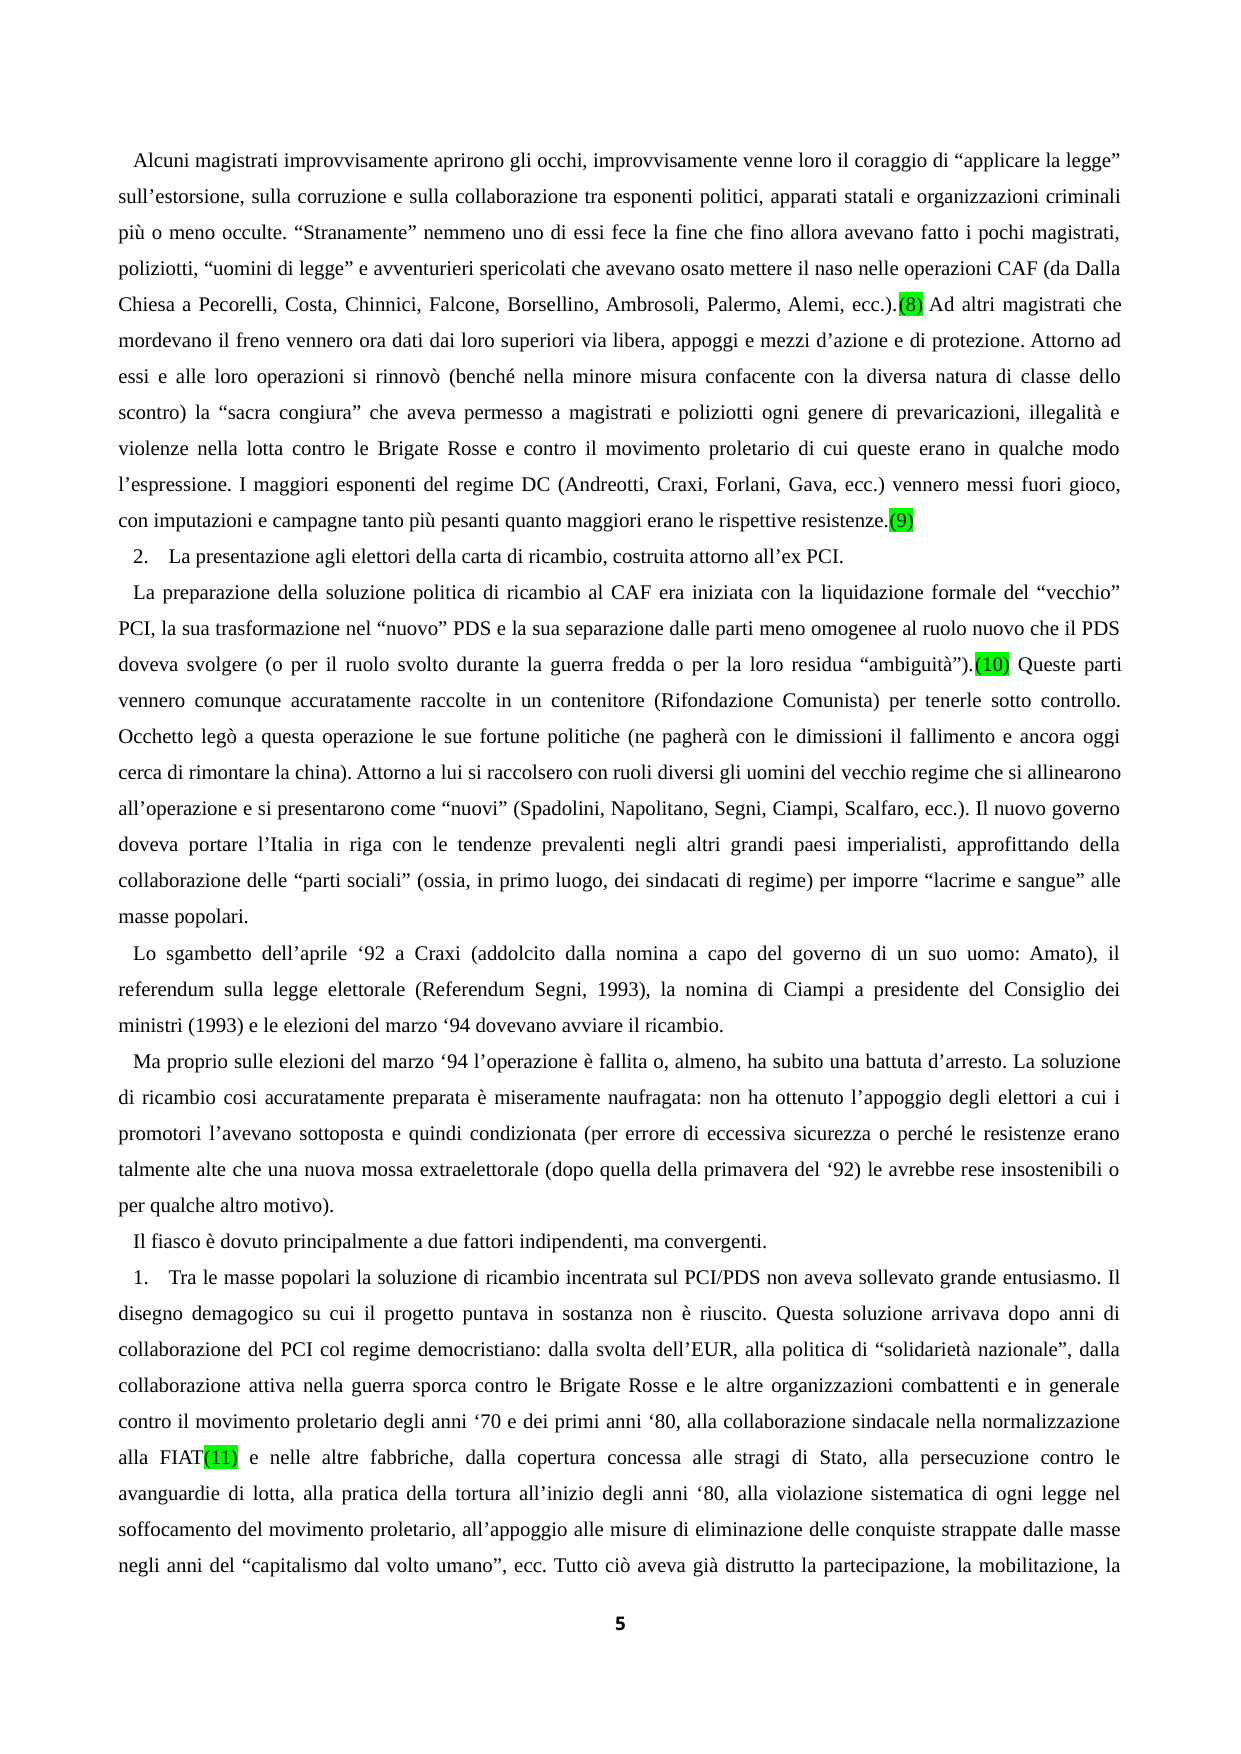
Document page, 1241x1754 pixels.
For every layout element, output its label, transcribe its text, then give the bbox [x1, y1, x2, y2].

text 2. La presentazione agli elettori della carta di ricambio, costruita attorno all’ex PCI. [118, 544, 1122, 568]
text Il fiasco è dovuto principalmente a due fattori indipendenti, ma convergenti. [118, 1229, 1122, 1253]
text Lo sgambetto dell’aprile ‘92 a Craxi (addolcito dalla nomina a capo del governo di un suo uomo: Amato), il referendum sulla legge elettorale (Referendum Segni, 1993), la nomina di Ciampi a presidente del Consiglio dei ministri (1993) e le elezioni del marzo ‘94 dovevano avviare il ricambio. [118, 941, 1122, 1037]
text Alcuni magistrati improvvisamente aprirono gli occhi, improvvisamente venne loro il coraggio di “applicare la legge” sull’estorsione, sulla corruzione e sulla collaborazione tra esponenti politici, apparati statali e organizzazioni criminali più o meno occulte. “Stranamente” nemmeno uno di essi fece la fine che fino allora avevano fatto i pochi magistrati, poliziotti, “uomini di legge” e avventurieri spericolati che avevano osato mettere il naso nelle operazioni CAF (da Dalla Chiesa a Pecorelli, Costa, Chinnici, Falcone, Borsellino, Ambrosoli, Palermo, Alemi, ecc.).(8) Ad altri magistrati che mordevano il freno vennero ora dati dai loro superiori via libera, appoggi e mezzi d’azione e di protezione. Attorno ad essi e alle loro operazioni si rinnovò (benché nella minore misura confacente con la diversa natura di classe dello scontro) la “sacra congiura” che aveva permesso a magistrati e poliziotti ogni genere di prevaricazioni, illegalità e violenze nella lotta contro le Brigate Rosse e contro il movimento proletario di cui queste erano in qualche modo l’espressione. I maggiori esponenti del regime DC (Andreotti, Craxi, Forlani, Gava, ecc.) vennero messi fuori gioco, con imputazioni e campagne tanto più pesanti quanto maggiori erano le rispettive resistenze.(9) [118, 148, 1122, 532]
text Ma proprio sulle elezioni del marzo ‘94 l’operazione è fallita o, almeno, ha subito una battuta d’arresto. La soluzione di ricambio cosi accuratamente preparata è miseramente naufragata: non ha ottenuto l’appoggio degli elettori a cui i promotori l’avevano sottoposta e quindi condizionata (per errore di eccessiva sicurezza o perché le resistenze erano talmente alte che una nuova mossa extraelettorale (dopo quella della primavera del ‘92) le avrebbe rese insostenibili o per qualche altro motivo). [118, 1049, 1122, 1217]
text 1. Tra le masse popolari la soluzione di ricambio incentrata sul PCI/PDS non aveva sollevato grande entusiasmo. Il disegno demagogico su cui il progetto puntava in sostanza non è riuscito. Questa soluzione arrivava dopo anni di collaborazione del PCI col regime democristiano: dalla svolta dell’EUR, alla politica di “solidarietà nazionale”, dalla collaborazione attiva nella guerra sporca contro le Brigate Rosse e le altre organizzazioni combattenti e in generale contro il movimento proletario degli anni ‘70 e dei primi anni ‘80, alla collaborazione sindacale nella normalizzazione alla FIAT(11) e nelle altre fabbriche, dalla copertura concessa alle stragi di Stato, alla persecuzione contro le avanguardie di lotta, alla pratica della tortura all’inizio degli anni ‘80, alla violazione sistematica di ogni legge nel soffocamento del movimento proletario, all’appoggio alle misure di eliminazione delle conquiste strappate dalle masse negli anni del “capitalismo dal volto umano”, ecc. Tutto ciò aveva già distrutto la partecipazione, la mobilitazione, la [118, 1265, 1122, 1577]
text La preparazione della soluzione politica di ricambio al CAF era iniziata con la liquidazione formale del “vecchio” PCI, la sua trasformazione nel “nuovo” PDS e la sua separazione dalle parti meno omogenee al ruolo nuovo che il PDS doveva svolgere (o per il ruolo svolto durante la guerra fredda o per la loro residua “ambiguità”).(10) Queste parti vennero comunque accuratamente raccolte in un contenitore (Rifondazione Comunista) per tenerle sotto controllo. Occhetto legò a questa operazione le sue fortune politiche (ne pagherà con le dimissioni il fallimento e ancora oggi cerca di rimontare la china). Attorno a lui si raccolsero con ruoli diversi gli uomini del vecchio regime che si allinearono all’operazione e si presentarono come “nuovi” (Spadolini, Napolitano, Segni, Ciampi, Scalfaro, ecc.). Il nuovo governo doveva portare l’Italia in riga con le tendenze prevalenti negli altri grandi paesi imperialisti, approfittando della collaborazione delle “parti sociali” (ossia, in primo luogo, dei sindacati di regime) per imporre “lacrime e sangue” alle masse popolari. [118, 580, 1122, 928]
